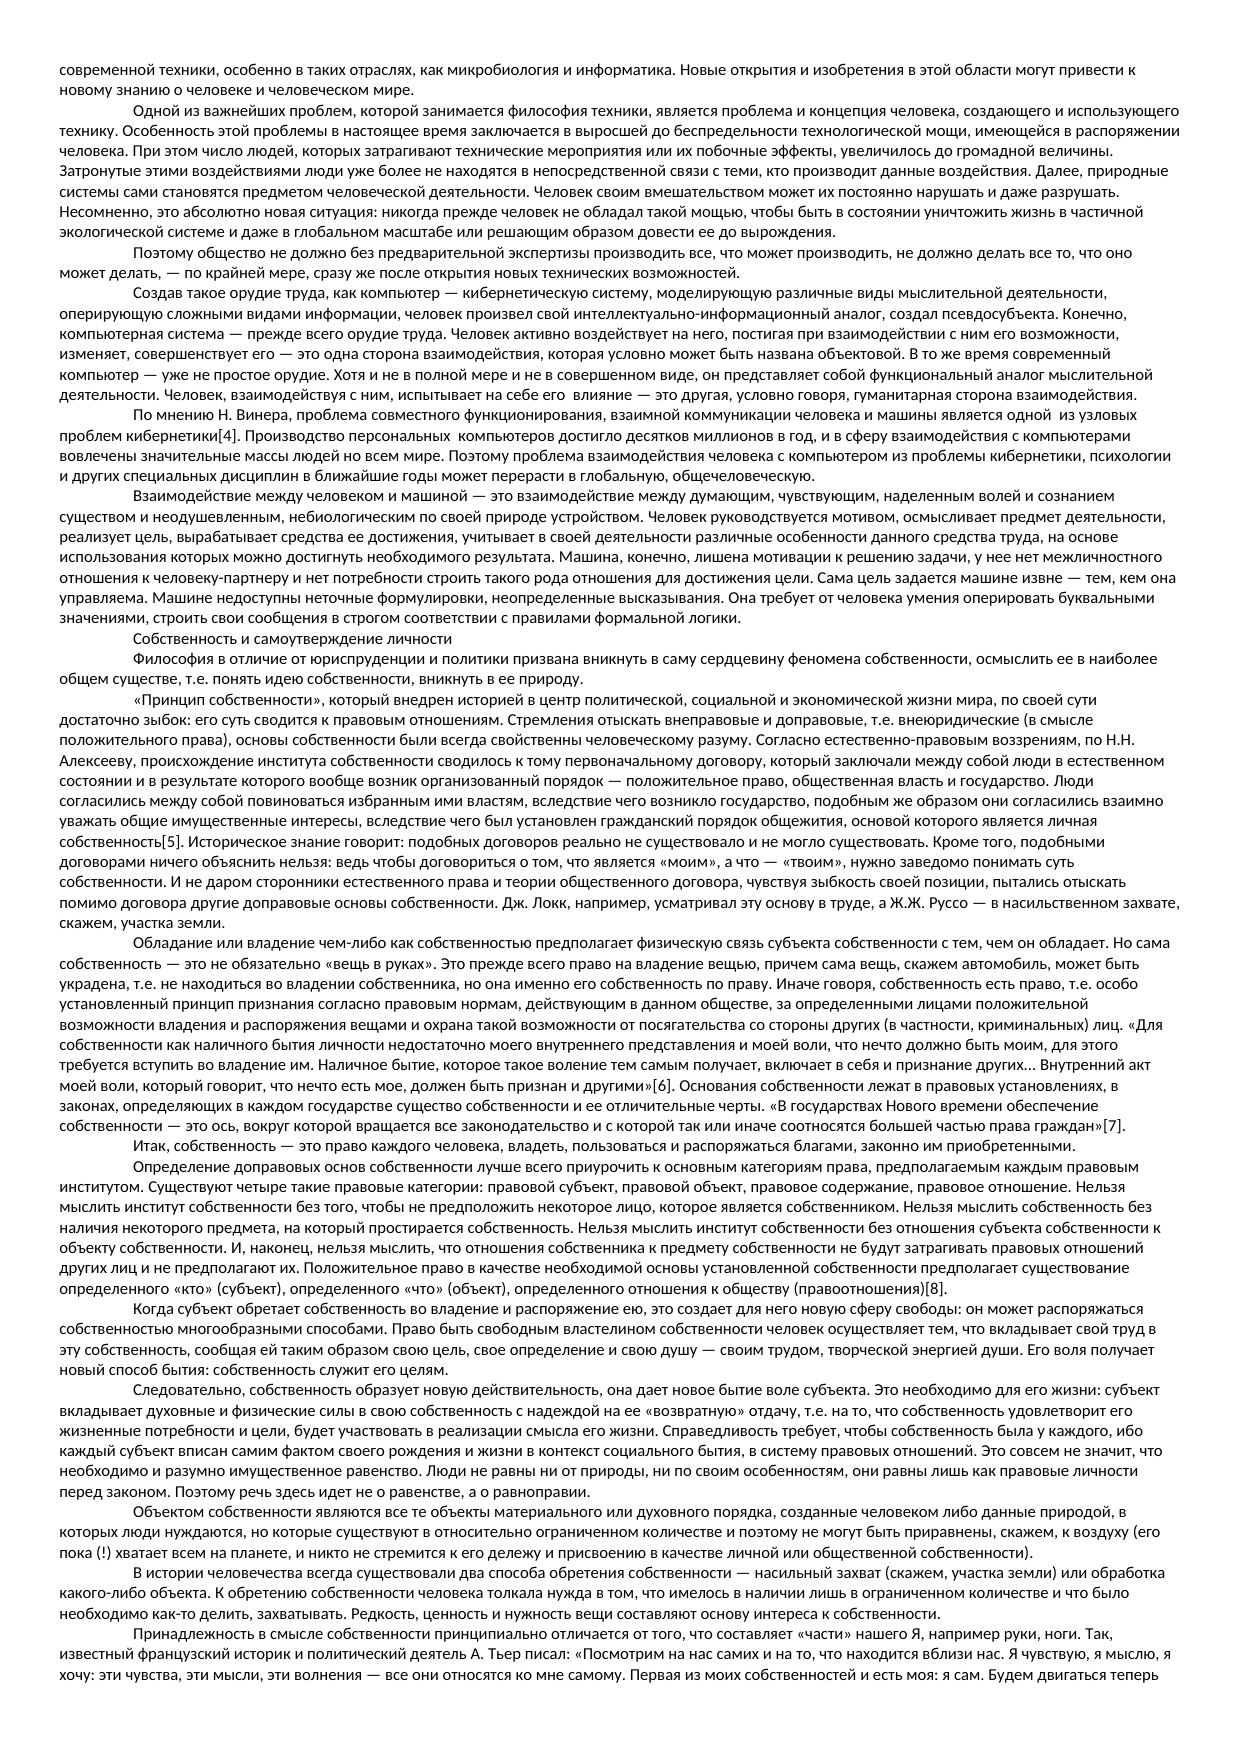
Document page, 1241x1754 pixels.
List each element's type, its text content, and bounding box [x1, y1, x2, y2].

text «Принцип собственности», который внедрен историей в центр политической, социальной и экономической жизни мира, по своей сути достаточно зыбок: его суть сводится к правовым отношениям. Стремления отыскать внеправовые и доправовые, т.е. внеюридические (в смысле положительного права), основы собственности были всегда свойственны человеческому разуму. Согласно естественно-правовым воззрениям, по Н.Н. Алексееву, происхождение института собственности сводилось к тому первоначальному договору, который заключали между собой люди в естественном состоянии и в результате которого вообще возник организованный порядок — положительное право, общественная власть и государство. Люди согласились между собой повиноваться избранным ими властям, вследствие чего возникло государство, подобным же образом они согласились взаимно уважать общие имущественные интересы, вследствие чего был установлен гражданский порядок общежития, основой которого является личная собственность[5]. Историческое знание говорит: подобных договоров реально не существовало и не могло существовать. Кроме того, подобными договорами ничего объяснить нельзя: ведь чтобы договориться о том, что является «моим», а что — «твоим», нужно заведомо понимать суть собственности. И не даром сторонники естественного права и теории общественного договора, чувствуя зыбкость своей позиции, пытались отыскать помимо договора другие доправовые основы собственности. Дж. Локк, например, усматривал эту основу в труде, а Ж.Ж. Руссо — в насильственном захвате, скажем, участка земли. [59, 689, 1181, 933]
text Обладание или владение чем-либо как собственностью предполагает физическую связь субъекта собственности с тем, чем он обладает. Но сама собственность — это не обязательно «вещь в руках». Это прежде всего право на владение вещью, причем сама вещь, скажем автомобиль, может быть украдена, т.е. не находиться во владении собственника, но она именно его собственность по праву. Иначе говоря, собственность есть право, т.е. особо установленный принцип признания согласно правовым нормам, действующим в данном обществе, за определенными лицами положительной возможности владения и распоряжения вещами и охрана такой возможности от посягательства со стороны других (в частности, криминальных) лиц. «Для собственности как наличного бытия личности недостаточно моего внутреннего представления и моей воли, что нечто должно быть моим, для этого требуется вступить во владение им. Наличное бытие, которое такое воление тем самым получает, включает в себя и признание других... Внутренний акт моей воли, который говорит, что нечто есть мое, должен быть признан и другими»[6]. Основания собственности лежат в правовых установлениях, в законах, определяющих в каждом государстве существо собственности и ее отличительные черты. «В государствах Нового времени обеспечение собственности — это ось, вокруг которой вращается все законодательство и с которой так или иначе соотносятся большей частью права граждан»[7]. [59, 933, 1181, 1136]
text Определение доправовых основ собственности лучше всего приурочить к основным категориям права, предполагаемым каждым правовым институтом. Существуют четыре такие правовые категории: правовой субъект, правовой объект, правовое содержание, правовое отношение. Нельзя мыслить институт собственности без того, чтобы не предположить некоторое лицо, которое является собственником. Нельзя мыслить собственность без наличия некоторого предмета, на который простирается собственность. Нельзя мыслить институт собственности без отношения субъекта собственности к объекту собственности. И, наконец, нельзя мыслить, что отношения собственника к предмету собственности не будут затрагивать правовых отношений других лиц и не предполагают их. Положительное право в качестве необходимой основы установленной собственности предполагает существование определенного «кто» (субъект), определенного «что» (объект), определенного отношения к обществу (правоотношения)[8]. [59, 1156, 1181, 1298]
text Собственность и самоутверждение личности [59, 628, 1181, 648]
text Философия в отличие от юриспруденции и политики призвана вникнуть в саму сердцевину феномена собственности, осмыслить ее в наиболее общем существе, т.е. понять идею собственности, вникнуть в ее природу. [59, 648, 1181, 689]
text Итак, собственность — это право каждого человека, владеть, пользоваться и распоряжаться благами, законно им приобретенными. [59, 1136, 1181, 1156]
text Следовательно, собственность образует новую действительность, она дает новое бытие воле субъекта. Это необходимо для его жизни: субъект вкладывает духовные и физические силы в свою собственность с надеждой на ее «возвратную» отдачу, т.е. на то, что собственность удовлетворит его жизненные потребности и цели, будет участвовать в реализации смысла его жизни. Справедливость требует, чтобы собственность была у каждого, ибо каждый субъект вписан самим фактом своего рождения и жизни в контекст социального бытия, в систему правовых отношений. Это совсем не значит, что необходимо и разумно имущественное равенство. Люди не равны ни от природы, ни по своим особенностям, они равны лишь как правовые личности перед законом. Поэтому речь здесь идет не о равенстве, а о равноправии. [59, 1379, 1181, 1501]
text Создав такое орудие труда, как компьютер — кибернетическую систему, моделирующую различные виды мыслительной деятельности, оперирующую сложными видами информации, человек произвел свой интеллектуально-информационный аналог, создал псевдосубъекта. Конечно, компьютерная система — прежде всего орудие труда. Человек активно воздействует на него, постигая при взаимодействии с ним его возможности, изменяет, совершенствует его — это одна сторона взаимодействия, которая условно может быть названа объектовой. В то же время современный компьютер — уже не простое орудие. Хотя и не в полной мере и не в совершенном виде, он представляет собой функциональный аналог мыслительной деятельности. Человек, взаимодействуя с ним, испытывает на себе его влияние — это другая, условно говоря, гуманитарная сторона взаимодействия. [59, 283, 1181, 404]
text Когда субъект обретает собственность во владение и распоряжение ею, это создает для него новую сферу свободы: он может распоряжаться собственностью многообразными способами. Право быть свободным властелином собственности человек осуществляет тем, что вкладывает свой труд в эту собственность, сообщая ей таким образом свою цель, свое определение и свою душу — своим трудом, творческой энергией души. Его воля получает новый способ бытия: собственность служит его целям. [59, 1298, 1181, 1379]
text Взаимодействие между человеком и машиной — это взаимодействие между думающим, чувствующим, наделенным волей и сознанием существом и неодушевленным, небиологическим по своей природе устройством. Человек руководствуется мотивом, осмысливает предмет деятельности, реализует цель, вырабатывает средства ее достижения, учитывает в своей деятельности различные особенности данного средства труда, на основе использования которых можно достигнуть необходимого результата. Машина, конечно, лишена мотивации к решению задачи, у нее нет межличностного отношения к человеку-партнеру и нет потребности строить такого рода отношения для достижения цели. Сама цель задается машине извне — тем, кем она управляема. Машине недоступны неточные формулировки, неопределенные высказывания. Она требует от человека умения оперировать буквальными значениями, строить свои сообщения в строгом соответствии с правилами формальной логики. [59, 486, 1181, 628]
text Объектом собственности являются все те объекты материального или духовного порядка, созданные человеком либо данные природой, в которых люди нуждаются, но которые существуют в относительно ограниченном количестве и поэтому не могут быть приравнены, скажем, к воздуху (его пока (!) хватает всем на планете, и никто не стремится к его дележу и присвоению в качестве личной или общественной собственности). [59, 1501, 1181, 1562]
text Поэтому общество не должно без предварительной экспертизы производить все, что может производить, не должно делать все то, что оно может делать, — по крайней мере, сразу же после открытия новых технических возможностей. [59, 242, 1181, 283]
text По мнению Н. Винера, проблема совместного функционирования, взаимной коммуникации человека и машины является одной из узловых проблем кибернетики[4]. Производство персональных компьютеров достигло десятков миллионов в год, и в сферу взаимодействия с компьютерами вовлечены значительные массы людей но всем мире. Поэтому проблема взаимодействия человека с компьютером из проблемы кибернетики, психологии и других специальных дисциплин в ближайшие годы может перерасти в глобальную, общечеловеческую. [59, 404, 1181, 486]
text В истории человечества всегда существовали два способа обретения собственности — насильный захват (скажем, участка земли) или обработка какого-либо объекта. К обретению собственности человека толкала нужда в том, что имелось в наличии лишь в ограниченном количестве и что было необходимо как-то делить, захватывать. Редкость, ценность и нужность вещи составляют основу интереса к собственности. [59, 1562, 1181, 1623]
text Принадлежность в смысле собственности принципиально отличается от того, что составляет «части» нашего Я, например руки, ноги. Так, известный французский историк и политический деятель А. Тьер писал: «Посмотрим на нас самих и на то, что находится вблизи нас. Я чувствую, я мыслю, я хочу: эти чувства, эти мысли, эти волнения — все они относятся ко мне самому. Первая из моих собственностей и есть моя: я сам. Будем двигаться теперь [59, 1623, 1181, 1684]
text современной техники, особенно в таких отраслях, как микробиология и информатика. Новые открытия и изобретения в этой области могут привести к новому знанию о человеке и человеческом мире. [59, 59, 1181, 100]
text Одной из важнейших проблем, которой занимается философия техники, является проблема и концепция человека, создающего и использующего технику. Особенность этой проблемы в настоящее время заключается в выросшей до беспредельности технологической мощи, имеющейся в распоряжении человека. При этом число людей, которых затрагивают технические мероприятия или их побочные эффекты, увеличилось до громадной величины. Затронутые этими воздействиями люди уже более не находятся в непосредственной связи с теми, кто производит данные воздействия. Далее, природные системы сами становятся предметом человеческой деятельности. Человек своим вмешательством может их постоянно нарушать и даже разрушать. Несомненно, это абсолютно новая ситуация: никогда прежде человек не обладал такой мощью, чтобы быть в состоянии уничтожить жизнь в частичной экологической системе и даже в глобальном масштабе или решающим образом довести ее до вырождения. [59, 100, 1181, 242]
